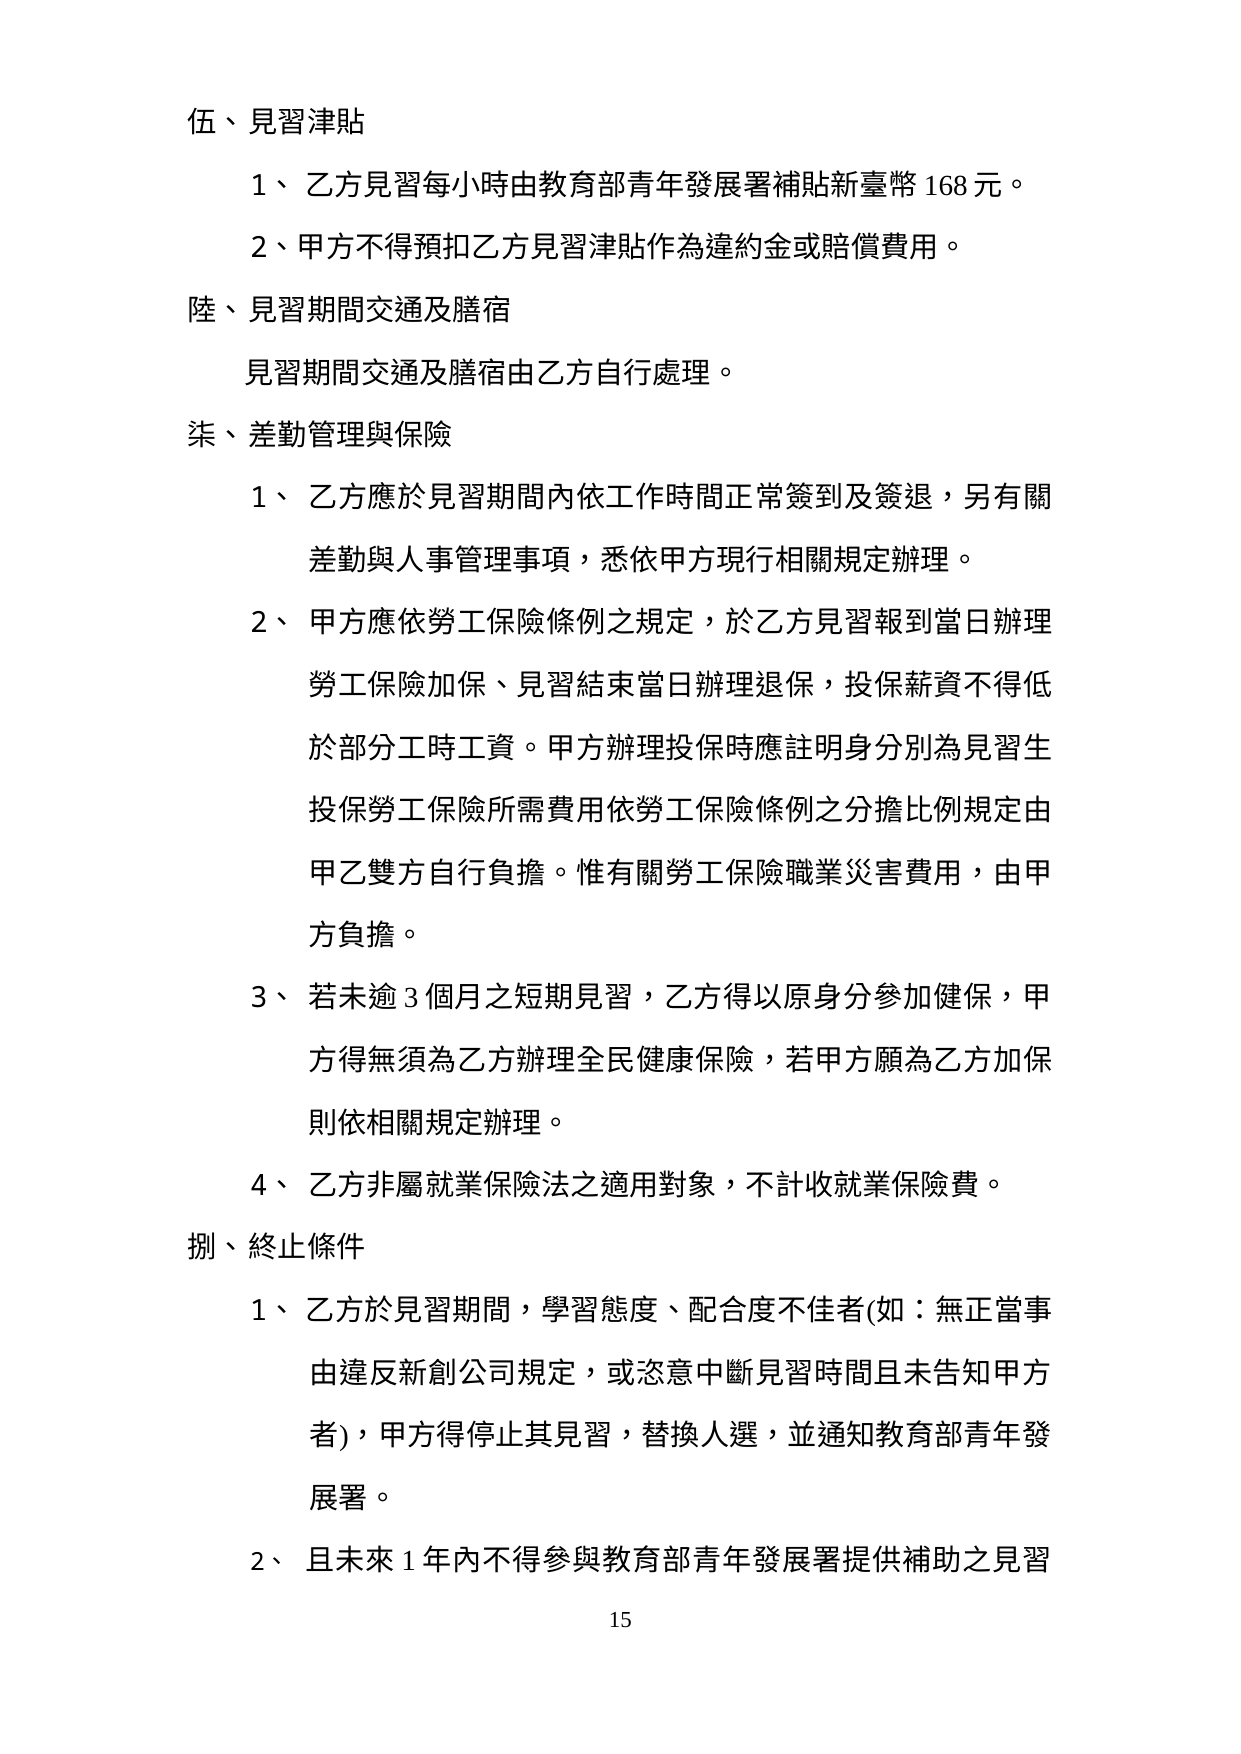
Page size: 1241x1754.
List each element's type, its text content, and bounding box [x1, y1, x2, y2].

list 且未來1年內不得參與教育部青年發展署提供補助之見習 [249, 1516, 1053, 1579]
list 乙方應於見習期間內依工作時間正常簽到及簽退，另有關差勤與人事管理事項，悉依甲方現行相關規定辦理。 [250, 454, 1053, 579]
list 見習期間交通及膳宿 [187, 285, 1053, 329]
list 甲方應依勞工保險條例之規定，於乙方見習報到當日辦理勞工保險加保、見習結束當日辦理退保，投保薪資不得低於部分工時工資。甲方辦理投保時應註明身分別為見習生；投保勞工保險所需費用依勞工保險條例之分擔比例規定由甲乙雙方自行負擔。惟有關勞工保險職業災害費用，由甲方負擔。 [250, 579, 1053, 954]
text 見習期間交通及膳宿由乙方自行處理。 [244, 329, 1053, 391]
list 若未逾3個月之短期見習，乙方得以原身分參加健保，甲方得無須為乙方辦理全民健康保險，若甲方願為乙方加保，則依相關規定辦理。 [250, 954, 1053, 1141]
list 乙方見習每小時由教育部青年發展署補貼新臺幣168元。 [250, 141, 1053, 204]
list 終止條件 [187, 1222, 1053, 1266]
list 差勤管理與保險 [187, 410, 1053, 454]
list 乙方非屬就業保險法之適用對象，不計收就業保險費。 [250, 1141, 1053, 1204]
list 見習津貼 [187, 97, 1053, 141]
list 甲方不得預扣乙方見習津貼作為違約金或賠償費用。 [250, 204, 1053, 266]
list 乙方於見習期間，學習態度、配合度不佳者(如：無正當事由違反新創公司規定，或恣意中斷見習時間且未告知甲方者)，甲方得停止其見習，替換人選，並通知教育部青年發展署。 [249, 1266, 1053, 1516]
